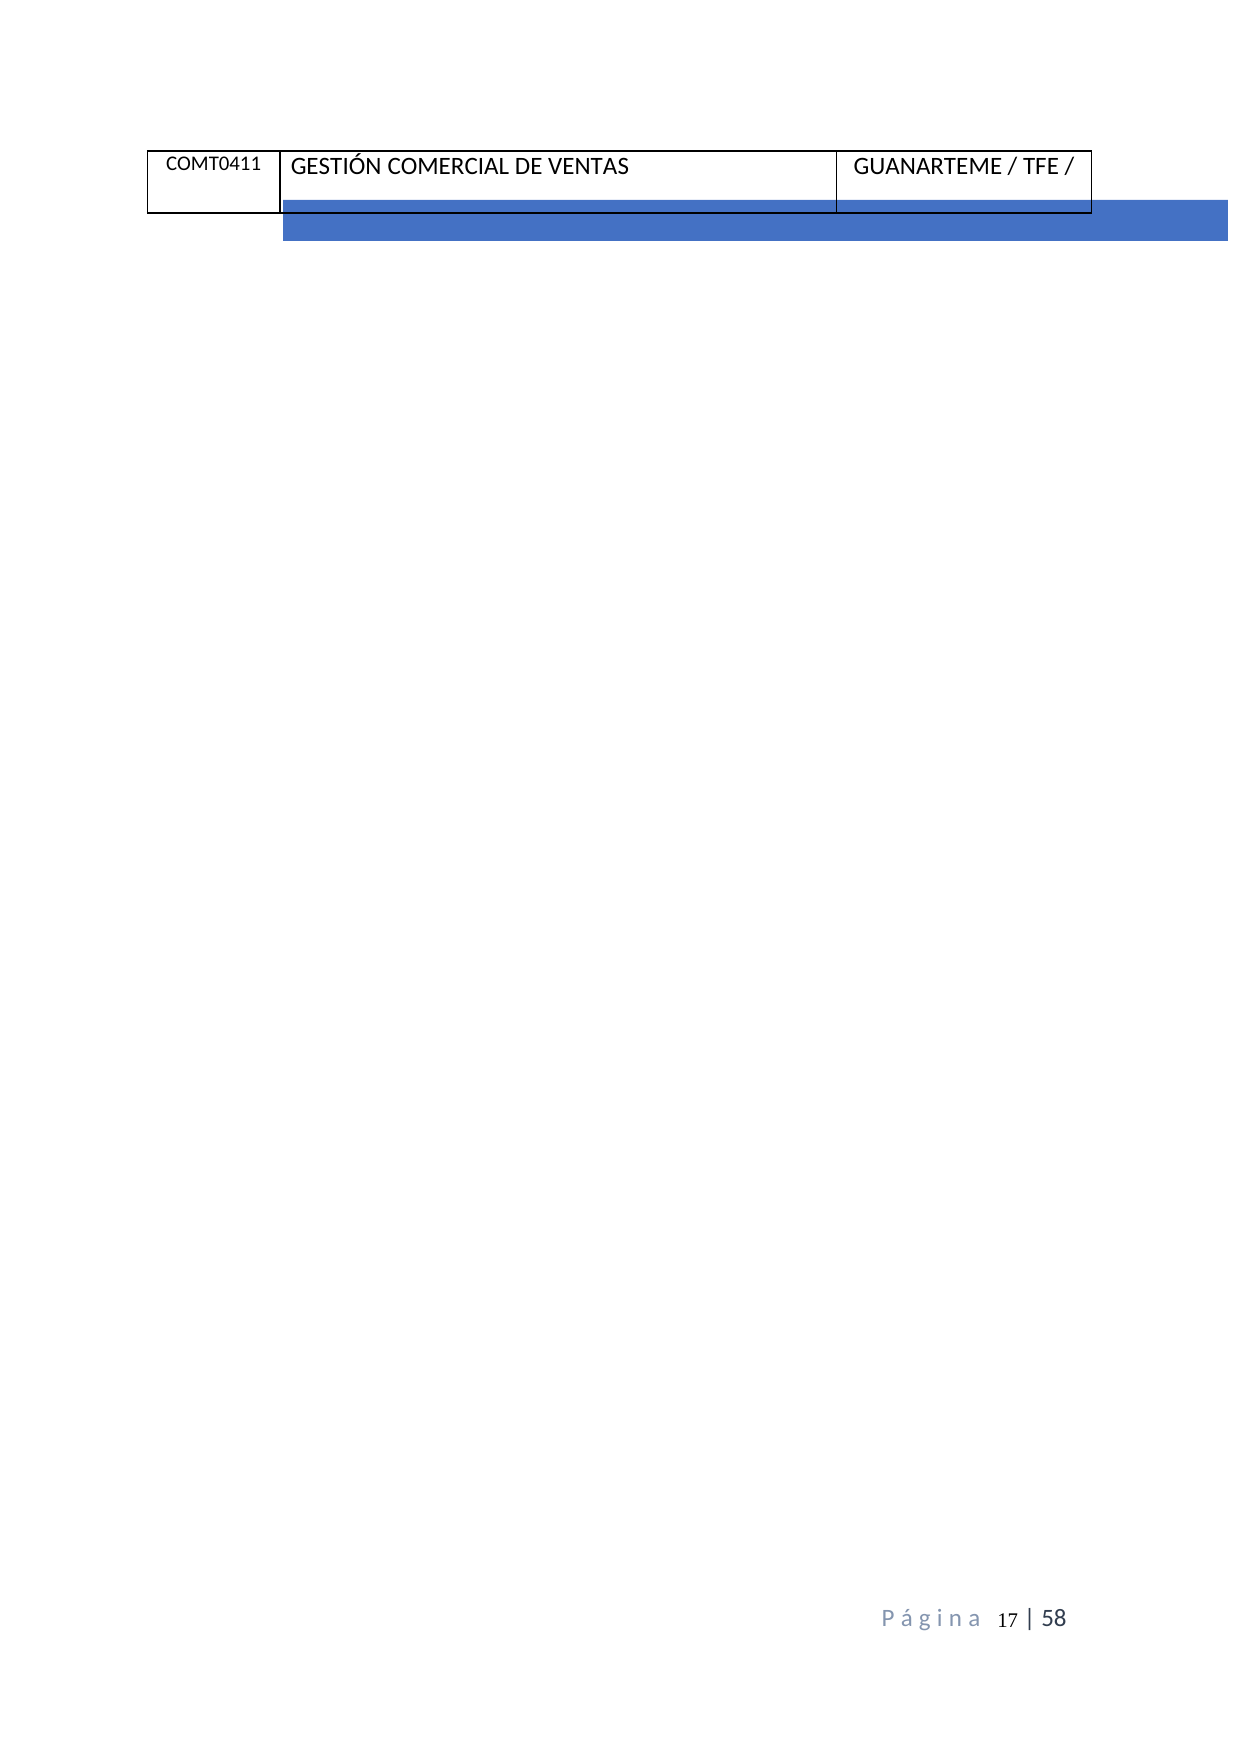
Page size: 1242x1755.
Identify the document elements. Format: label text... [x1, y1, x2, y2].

table_cell GESTIÓN COMERCIAL DE VENTAS [281, 152, 836, 212]
table_cell COMT0411 [148, 152, 279, 212]
table_cell GUANARTEME / TFE / BOSCH [837, 152, 1091, 199]
